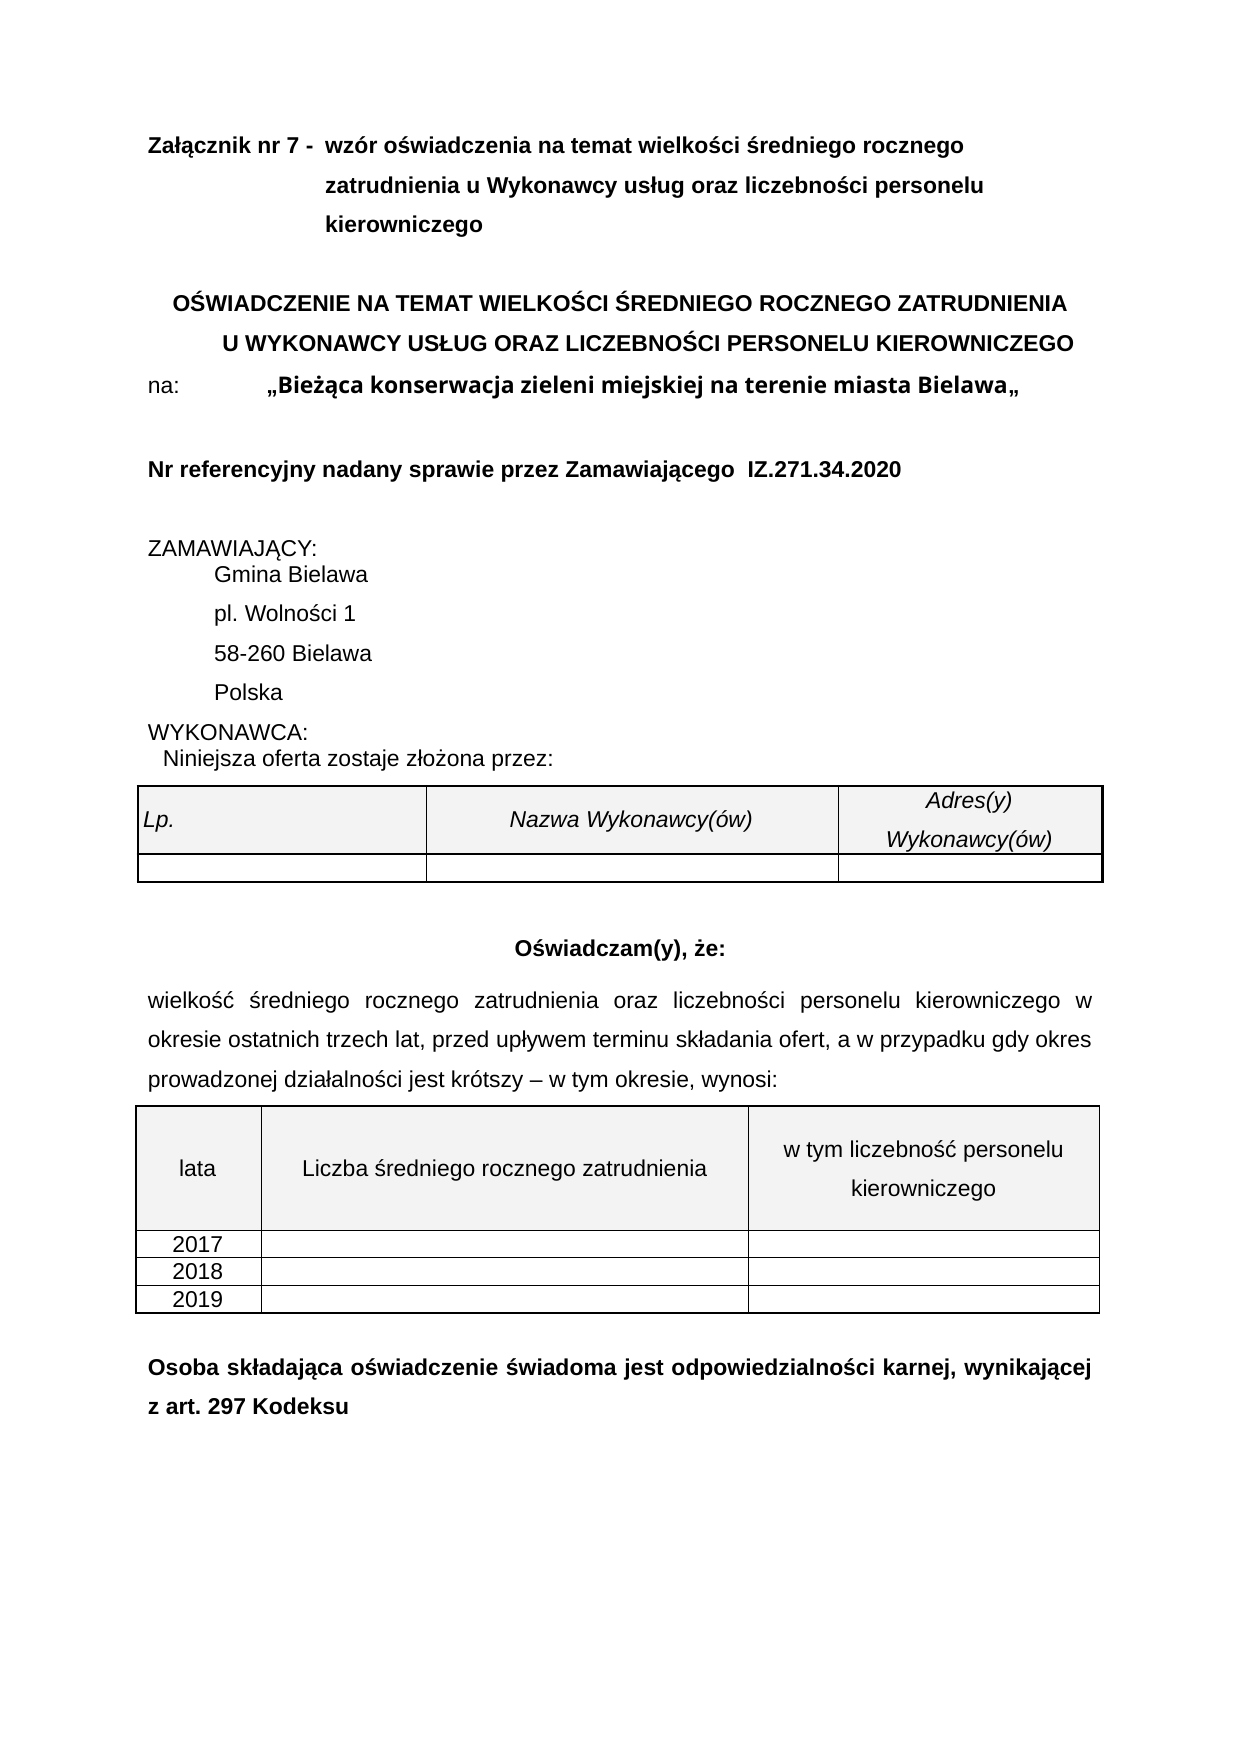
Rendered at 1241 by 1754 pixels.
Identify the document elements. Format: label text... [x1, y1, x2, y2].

text 58-260 Bielawa [192, 640, 1092, 666]
table_header Lp. [139, 787, 426, 853]
table_header Adres(y) Wykonawcy(ów) [839, 787, 1101, 853]
text ZAMAWIAJĄCY: [148, 534, 1092, 561]
text Nr referencyjny nadany sprawie przez Zamawiającego IZ.271.34.2020 [148, 456, 1092, 482]
text WYKONAWCA: [148, 719, 1092, 745]
table_cell [262, 1258, 748, 1284]
table_cell [749, 1231, 1099, 1257]
table_cell [839, 855, 1101, 881]
table_cell [262, 1231, 748, 1257]
text Oświadczam(y), że: [148, 934, 1092, 961]
table_header lata [137, 1107, 261, 1230]
table_cell 2018 [137, 1258, 261, 1284]
list Niniejsza oferta zostaje złożona przez: [148, 745, 1092, 772]
text na: „Bieżąca konserwacja zieleni miejskiej na terenie miasta Bielawa„ [148, 369, 1092, 401]
text Polska [192, 679, 1092, 706]
table_cell [262, 1286, 748, 1312]
text Załącznik nr 7 - wzór oświadczenia na temat wielkości średniego rocznego zatrudnienia u Wykonawcy usług oraz liczebności personelu kierowniczego [148, 132, 1092, 238]
table_header w tym liczebność personelu kierowniczego [749, 1107, 1099, 1230]
table_cell [139, 855, 426, 881]
table_header Liczba średniego rocznego zatrudnienia [262, 1107, 748, 1230]
table_cell [427, 855, 838, 881]
table_header Nazwa Wykonawcy(ów) [427, 787, 838, 853]
text pl. Wolności 1 [192, 600, 1092, 627]
text Osoba składająca oświadczenie świadoma jest odpowiedzialności karnej, wynikającej z art. 297 Kodeksu [148, 1353, 1092, 1419]
table_cell [749, 1286, 1099, 1312]
text Gmina Bielawa [192, 561, 1092, 587]
text wielkość średniego rocznego zatrudnienia oraz liczebności personelu kierowniczego w okresie ostatnich trzech lat, przed upływem terminu składania ofert, a w przypadku gdy okres prowadzonej działalności jest krótszy – w tym okresie, wynosi: [148, 987, 1092, 1092]
text OŚWIADCZENIE NA TEMAT WIELKOŚCI ŚREDNIEGO ROCZNEGO ZATRUDNIENIA U WYKONAWCY USŁUG ORAZ LICZEBNOŚCI PERSONELU KIEROWNICZEGO [148, 290, 1092, 356]
table_cell 2019 [137, 1286, 261, 1312]
table_cell 2017 [137, 1231, 261, 1257]
table_cell [749, 1258, 1099, 1284]
